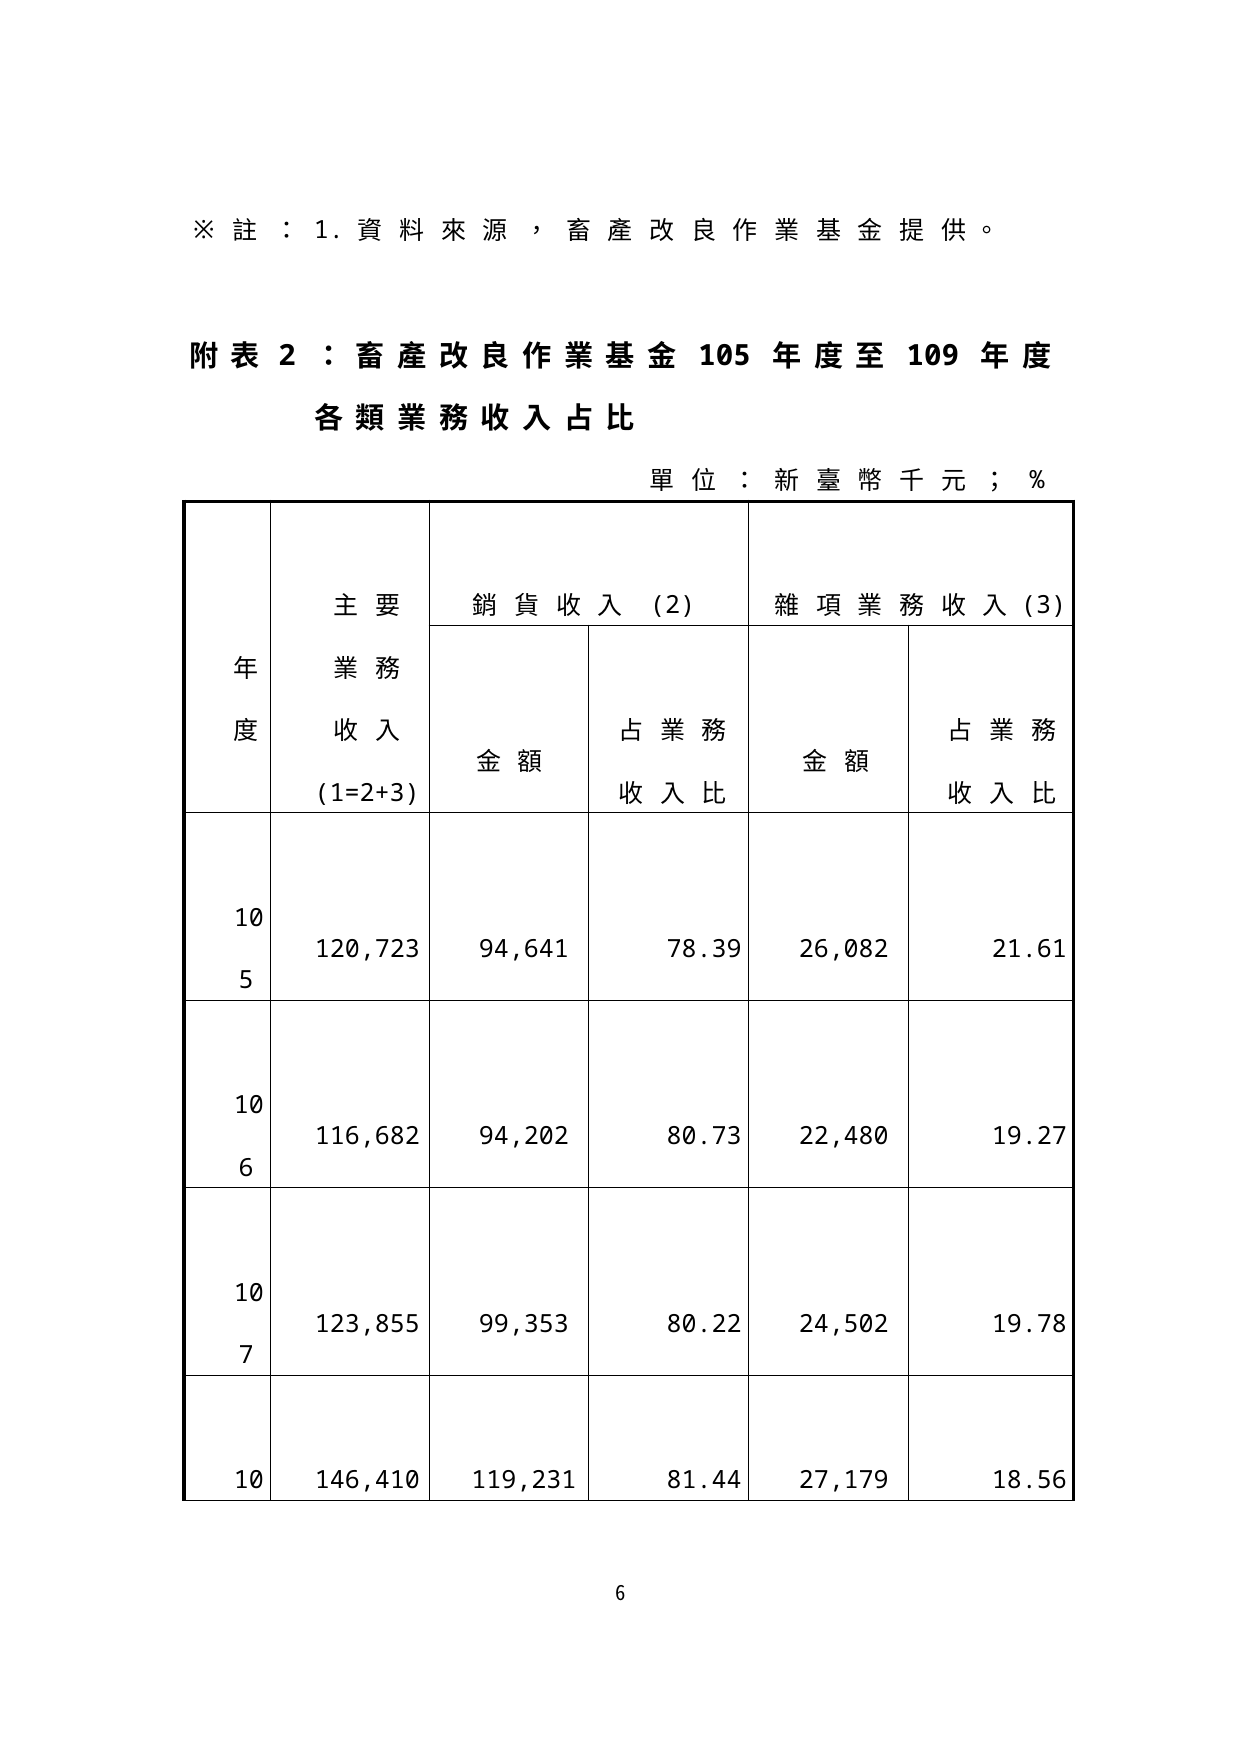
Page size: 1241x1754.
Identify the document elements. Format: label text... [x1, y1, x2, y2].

table_cell 10 [186, 1376, 270, 1499]
table_cell 24,502 [749, 1188, 908, 1374]
table_cell 99,353 [430, 1188, 588, 1374]
table_header 主要業務收入 (1=2+3) [271, 503, 429, 812]
table_cell 26,082 [749, 813, 908, 999]
text 單位：新臺幣千元；% [183, 437, 1058, 499]
table_cell 123,855 [271, 1188, 429, 1374]
table_cell 金額 [749, 626, 908, 812]
table_header 雜項業務收入(3) [749, 503, 1072, 624]
table_cell 106 [186, 1001, 270, 1187]
table_header 年度 [186, 503, 270, 812]
text ※註：1.資料來源，畜產改良作業基金提供。 [183, 187, 1058, 249]
table_cell 81.44 [589, 1376, 748, 1499]
table_header 銷貨收入(2) [430, 503, 748, 624]
table_cell 21.61 [909, 813, 1072, 999]
table_cell 18.56 [909, 1376, 1072, 1499]
table_cell 80.73 [589, 1001, 748, 1187]
table_cell 占業務收入比 [909, 626, 1072, 812]
table_cell 80.22 [589, 1188, 748, 1374]
table_cell 116,682 [271, 1001, 429, 1187]
table_cell 146,410 [271, 1376, 429, 1499]
table_cell 94,641 [430, 813, 588, 999]
text 附表2：畜產改良作業基金105年度至109年度各類業務收入占比 [183, 312, 1058, 437]
table_cell 金額 [430, 626, 588, 812]
table_cell 119,231 [430, 1376, 588, 1499]
table_cell 27,179 [749, 1376, 908, 1499]
table_cell 107 [186, 1188, 270, 1374]
table_cell 22,480 [749, 1001, 908, 1187]
table_cell 120,723 [271, 813, 429, 999]
table_cell 78.39 [589, 813, 748, 999]
table_cell 105 [186, 813, 270, 999]
table_cell 19.27 [909, 1001, 1072, 1187]
table_cell 19.78 [909, 1188, 1072, 1374]
table_cell 94,202 [430, 1001, 588, 1187]
table_cell 占業務收入比 [589, 626, 748, 812]
